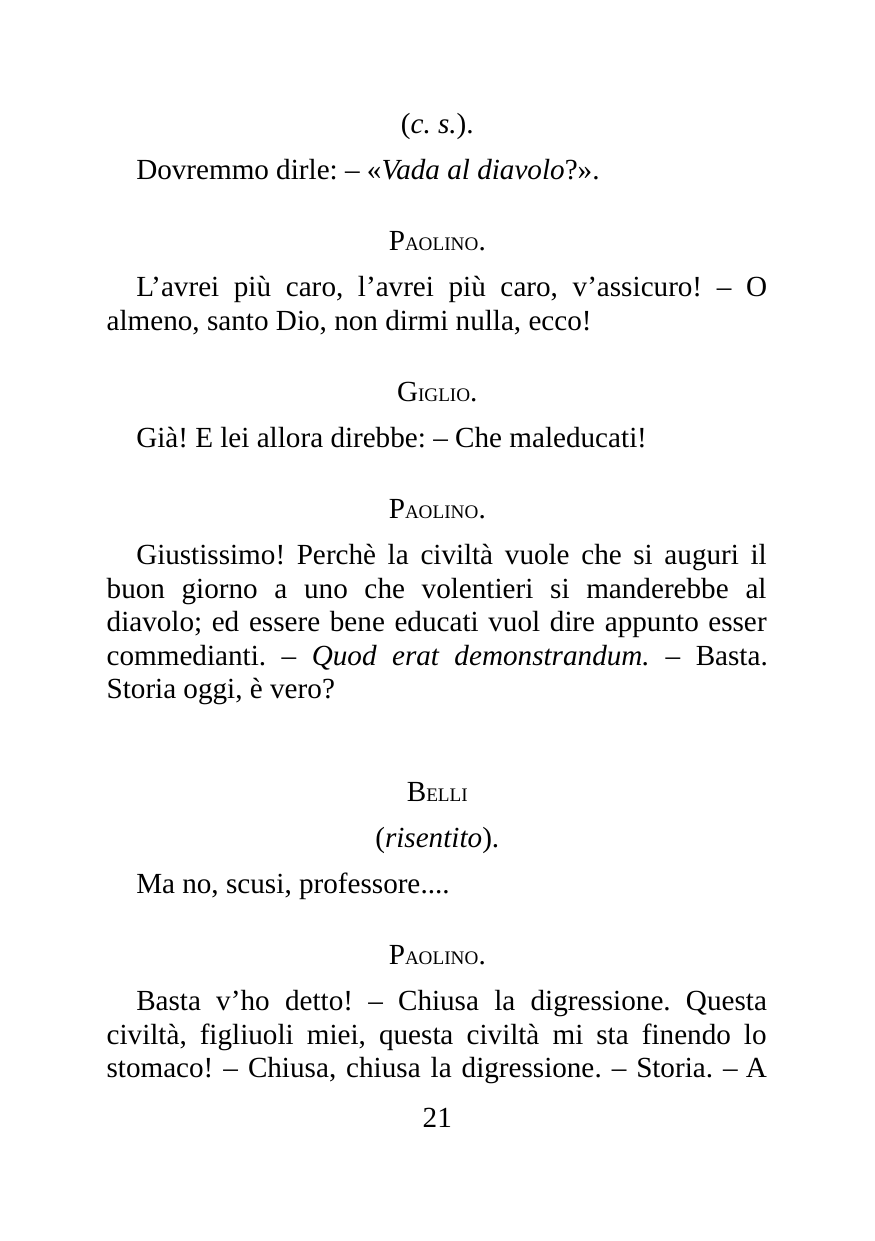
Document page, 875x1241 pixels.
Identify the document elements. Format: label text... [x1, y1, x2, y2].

text (risentito). [106, 820, 768, 854]
text L’avrei più caro, l’avrei più caro, v’assicuro! ‒ O almeno, santo Dio, non dirmi nulla, ecco! [106, 269, 768, 337]
text Belli [106, 774, 768, 808]
text Paolino. [106, 937, 768, 971]
text Paolino. [106, 491, 768, 525]
text Ma no, scusi, professore.... [106, 866, 768, 900]
text Paolino. [106, 223, 768, 257]
text Già! E lei allora direbbe: ‒ Che maleducati! [106, 420, 768, 454]
text Giustissimo! Perchè la civiltà vuole che si auguri il buon giorno a uno che volentieri si manderebbe al diavolo; ed essere bene educati vuol dire appunto esser commedianti. ‒ Quod erat demonstrandum. ‒ Basta. Storia oggi, è vero? [106, 537, 768, 705]
text Dovremmo dirle: ‒ «Vada al diavolo?». [106, 152, 768, 186]
text Giglio. [106, 374, 768, 408]
text Basta v’ho detto! ‒ Chiusa la digressione. Questa civiltà, figliuoli miei, questa civiltà mi sta finendo lo stomaco! ‒ Chiusa, chiusa la digressione. ‒ Storia. ‒ A [106, 983, 768, 1084]
text (c. s.). [106, 106, 768, 140]
